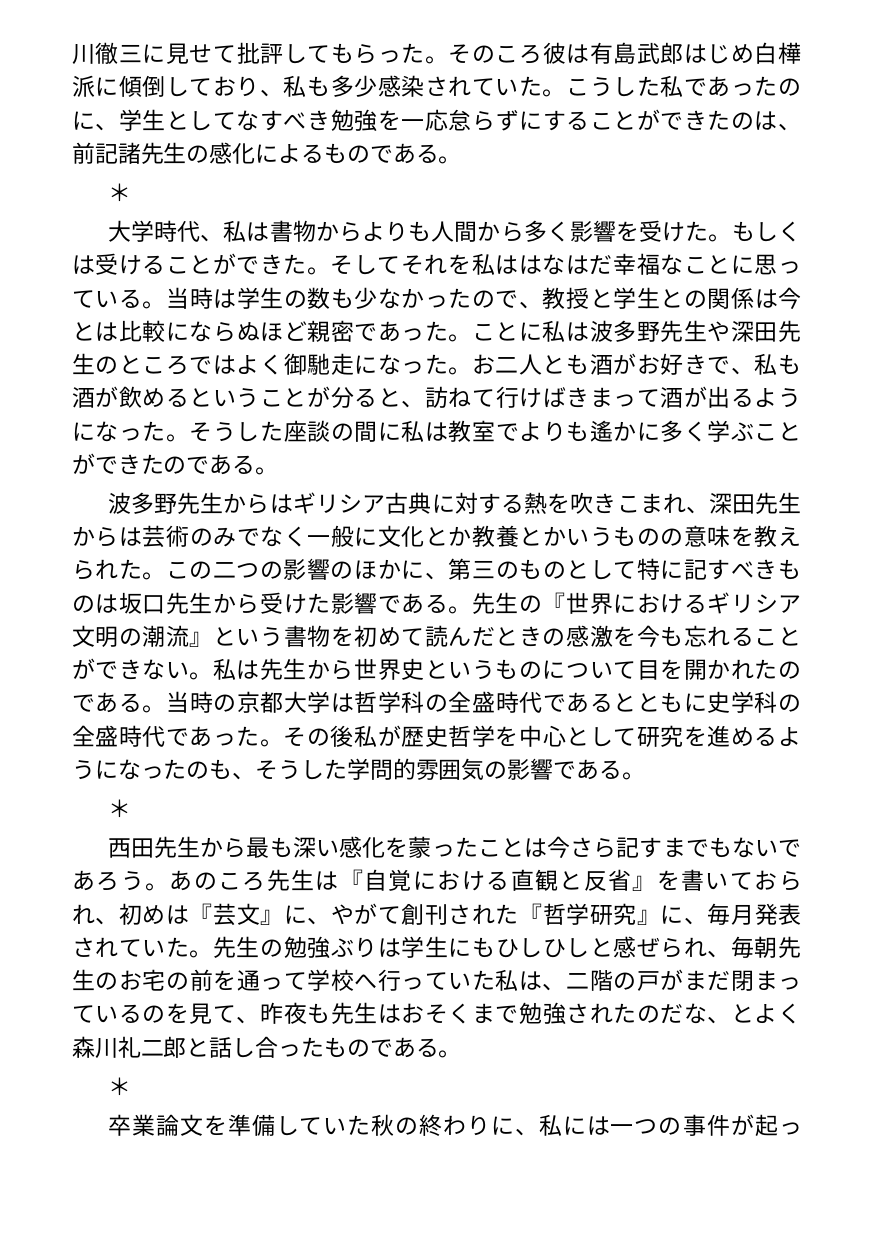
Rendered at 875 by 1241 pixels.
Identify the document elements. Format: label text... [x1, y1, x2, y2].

text 大学時代、私は書物からよりも人間から多く影響を受けた。もしくは受けることができた。そしてそれを私ははなはだ幸福なことに思っている。当時は学生の数も少なかったので、教授と学生との関係は今とは比較にならぬほど親密であった。ことに私は波多野先生や深田先生のところではよく御馳走になった。お二人とも酒がお好きで、私も酒が飲めるということが分ると、訪ねて行けばきまって酒が出るようになった。そうした座談の間に私は教室でよりも遙かに多く学ぶことができたのである。 [72, 214, 802, 480]
text ＊ [72, 791, 802, 824]
text 川徹三に見せて批評してもらった。そのころ彼は有島武郎はじめ白樺派に傾倒しており、私も多少感染されていた。こうした私であったのに、学生としてなすべき勉強を一応怠らずにすることができたのは、前記諸先生の感化によるものである。 [72, 36, 802, 169]
text ＊ [72, 1068, 802, 1102]
text 西田先生から最も深い感化を蒙ったことは今さら記すまでもないであろう。あのころ先生は『自覚における直観と反省』を書いておられ、初めは『芸文』に、やがて創刊された『哲学研究』に、毎月発表されていた。先生の勉強ぶりは学生にもひしひしと感ぜられ、毎朝先生のお宅の前を通って学校へ行っていた私は、二階の戸がまだ閉まっているのを見て、昨夜も先生はおそくまで勉強されたのだな、とよく森川礼二郎と話し合ったものである。 [72, 830, 802, 1063]
text ＊ [72, 175, 802, 208]
text 卒業論文を準備していた秋の終わりに、私には一つの事件が起っ [72, 1108, 802, 1141]
text 波多野先生からはギリシア古典に対する熱を吹きこまれ、深田先生からは芸術のみでなく一般に文化とか教養とかいうものの意味を教えられた。この二つの影響のほかに、第三のものとして特に記すべきものは坂口先生から受けた影響である。先生の『世界におけるギリシア文明の潮流』という書物を初めて読んだときの感激を今も忘れることができない。私は先生から世界史というものについて目を開かれたのである。当時の京都大学は哲学科の全盛時代であるとともに史学科の全盛時代であった。その後私が歴史哲学を中心として研究を進めるようになったのも、そうした学問的雰囲気の影響である。 [72, 486, 802, 785]
